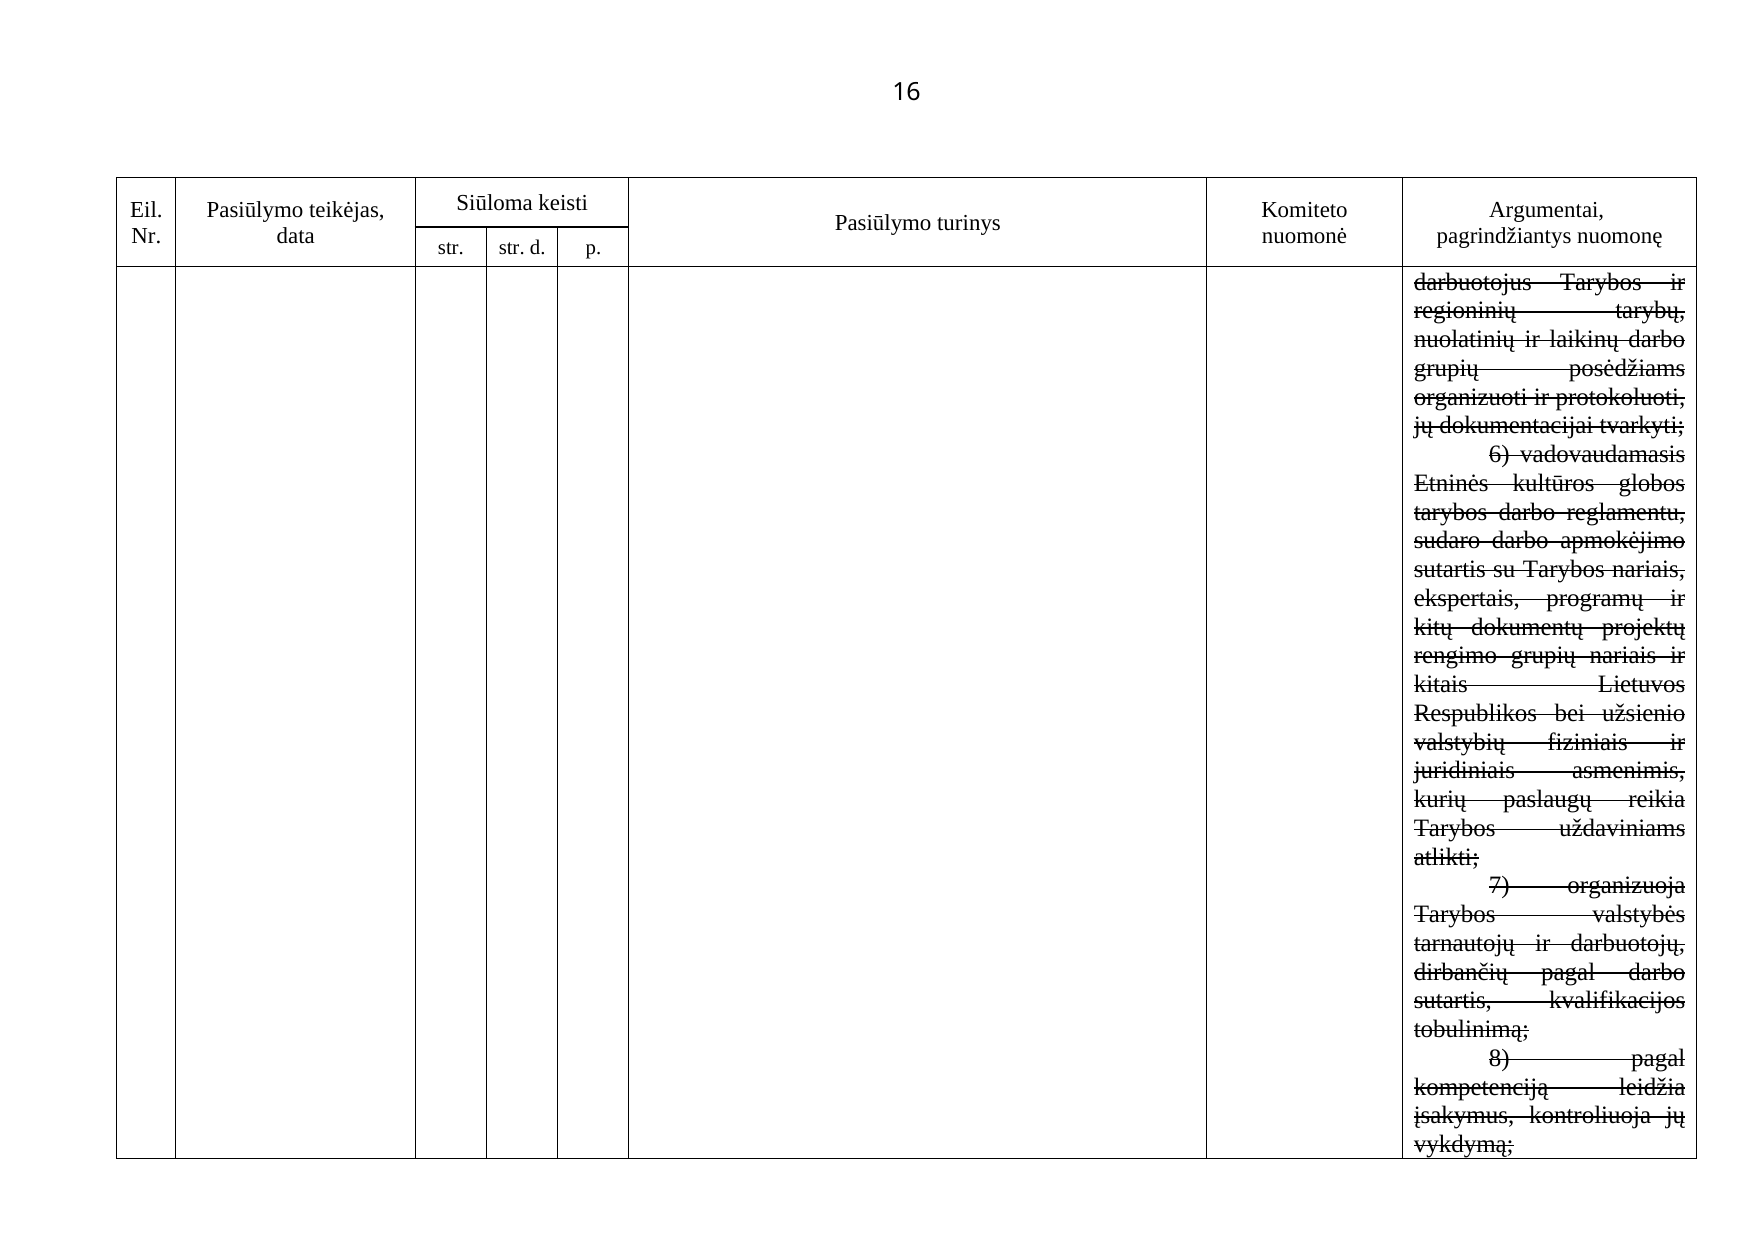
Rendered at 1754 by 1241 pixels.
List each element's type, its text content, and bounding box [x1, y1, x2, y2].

table_header Pasiūlymo turinys [629, 178, 1206, 266]
table_header Komiteto nuomonė [1207, 178, 1402, 266]
table_header Eil. Nr. [117, 178, 175, 266]
table_cell [629, 267, 1206, 1158]
table_cell str. [416, 228, 486, 266]
table_header Pasiūlymo teikėjas, data [176, 178, 415, 266]
table_cell [117, 267, 175, 1158]
table_cell [176, 267, 415, 1158]
table_cell p. [558, 228, 628, 266]
table_header Siūloma keisti [416, 178, 628, 226]
table_cell [1207, 267, 1402, 1158]
table_header Argumentai, pagrindžiantys nuomonę [1403, 178, 1696, 266]
table_cell [416, 267, 486, 1158]
table_cell [487, 267, 557, 1158]
table_cell str. d. [487, 228, 557, 266]
table_cell darbuotojus Tarybos ir regioninių tarybų, nuolatinių ir laikinų darbo grupių posėdžiams organizuoti ir protokoluoti, jų dokumentacijai tvarkyti; 6) vadovaudamasis Etninės kultūros globos tarybos darbo reglamentu, sudaro darbo apmokėjimo sutartis su Tarybos nariais, ekspertais, programų ir kitų dokumentų projektų rengimo grupių nariais ir kitais Lietuvos Respublikos bei užsienio valstybių fiziniais ir juridiniais asmenimis, kurių paslaugų reikia Tarybos uždaviniams atlikti; 7) organizuoja Tarybos valstybės tarnautojų ir darbuotojų, dirbančių pagal darbo sutartis, kvalifikacijos tobulinimą; 8) pagal kompetenciją leidžia įsakymus, kontroliuoja jų vykdymą; [1403, 267, 1696, 1158]
table_cell [558, 267, 628, 1158]
